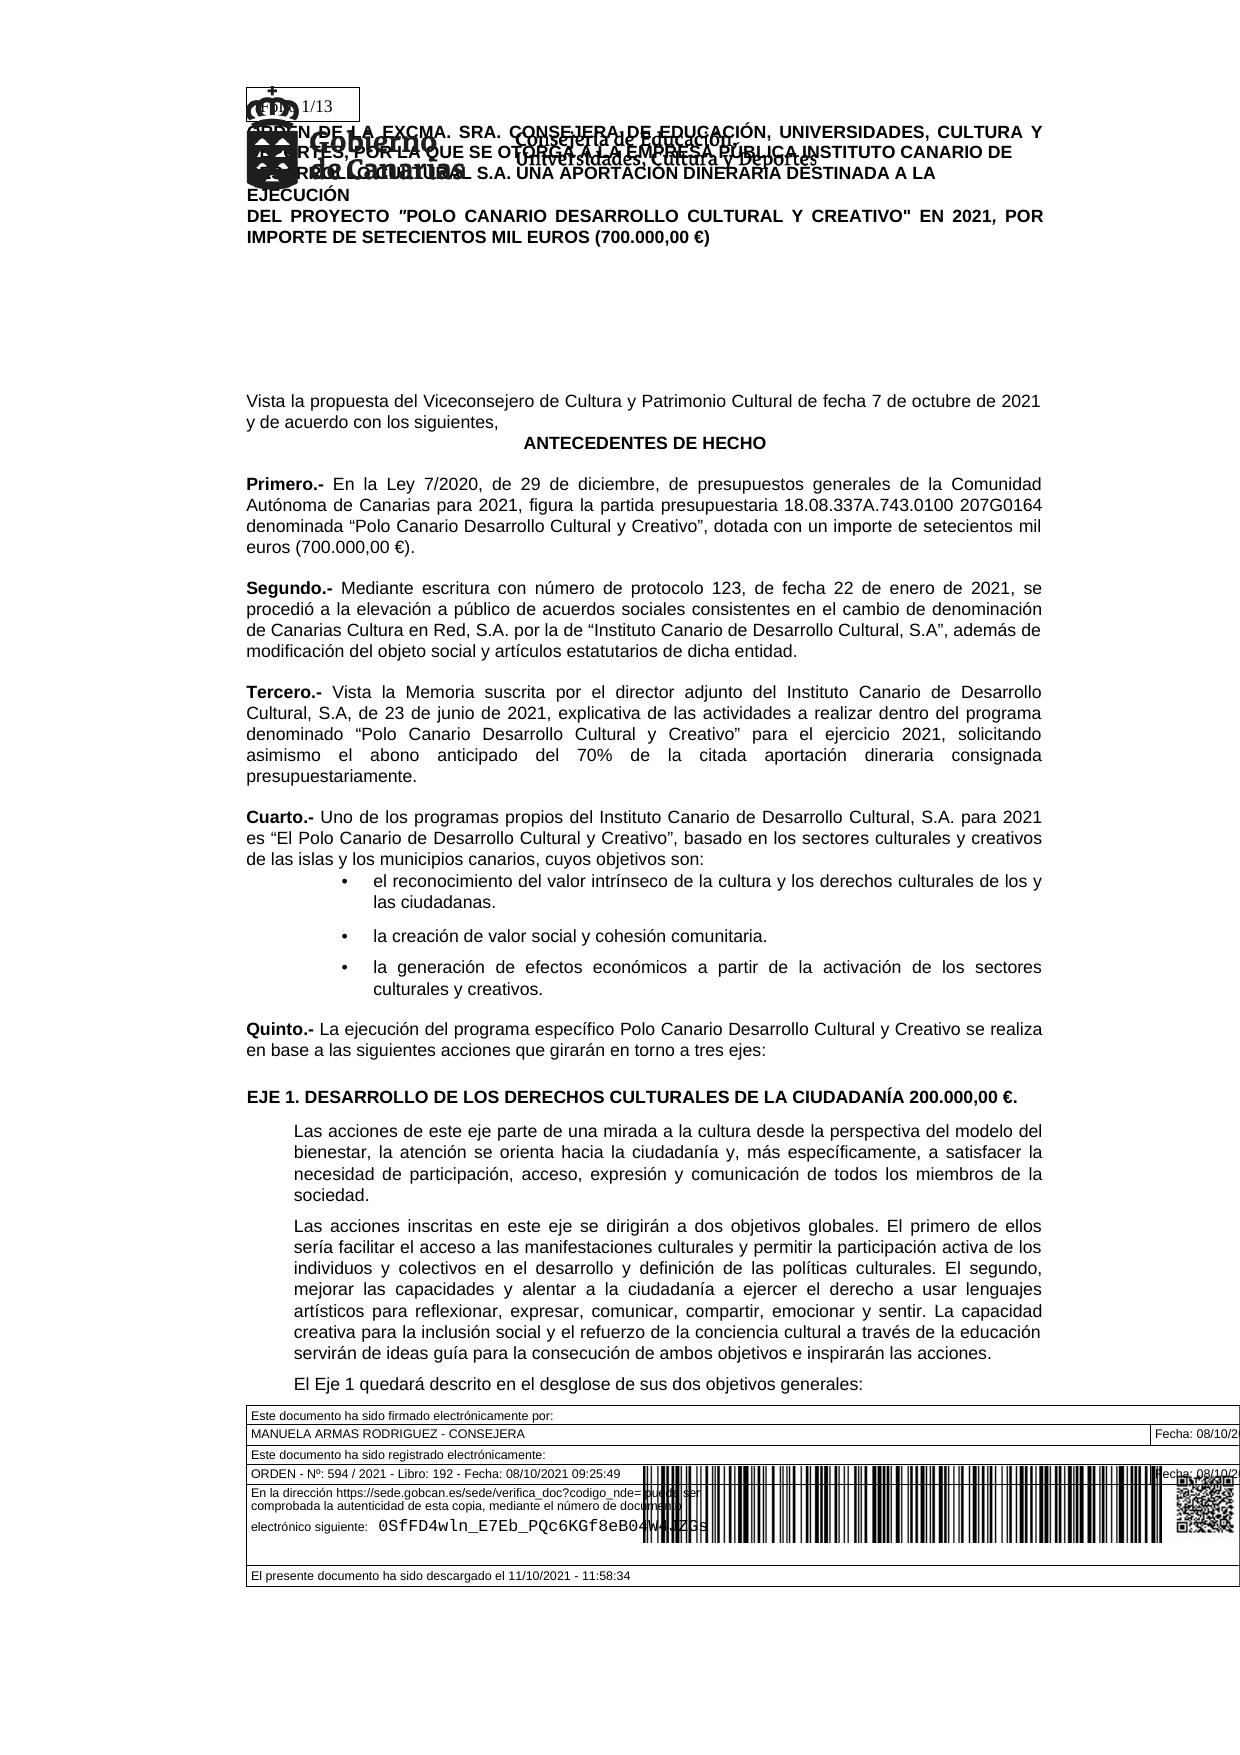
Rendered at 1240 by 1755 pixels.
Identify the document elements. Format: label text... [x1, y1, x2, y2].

list la generación de efectos económicos a partir de la activación de los sectores culturales y creativos. [341, 957, 1043, 999]
text Las acciones inscritas en este eje se dirigirán a dos objetivos globales. El primero de ellos sería facilitar el acceso a las manifestaciones culturales y permitir la participación activa de los individuos y colectivos en el desarrollo y definición de las políticas culturales. El segundo, mejorar las capacidades y alentar a la ciudadanía a ejercer el derecho a usar lenguajes artísticos para reflexionar, expresar, comunicar, compartir, emocionar y sentir. La capacidad creativa para la inclusión social y el refuerzo de la conciencia cultural a través de la educación servirán de ideas guía para la consecución de ambos objetivos e inspirarán las acciones. [294, 1216, 1043, 1363]
text Tercero.- Vista la Memoria suscrita por el director adjunto del Instituto Canario de Desarrollo Cultural, S.A, de 23 de junio de 2021, explicativa de las actividades a realizar dentro del programa denominado “Polo Canario Desarrollo Cultural y Creativo” para el ejercicio 2021, solicitando asimismo el abono anticipado del 70% de la citada aportación dineraria consignada presupuestariamente. [246, 681, 1043, 786]
subtitle ANTECEDENTES DE HECHO [247, 433, 1043, 453]
text Las acciones de este eje parte de una mirada a la cultura desde la perspectiva del modelo del bienestar, la atención se orienta hacia la ciudadanía y, más específicamente, a satisfacer la necesidad de participación, acceso, expresión y comunicación de todos los miembros de la sociedad. [294, 1121, 1043, 1205]
text EJE 1. DESARROLLO DE LOS DERECHOS CULTURALES DE LA CIUDADANÍA 200.000,00 €. [247, 1087, 1043, 1108]
text El Eje 1 quedará descrito en el desglose de sus dos objetivos generales: [294, 1373, 1043, 1394]
text Primero.- En la Ley 7/2020, de 29 de diciembre, de presupuestos generales de la Comunidad Autónoma de Canarias para 2021, figura la partida presupuestaria 18.08.337A.743.0100 207G0164 denominada “Polo Canario Desarrollo Cultural y Creativo”, dotada con un importe de setecientos mil euros (700.000,00 €). [246, 473, 1043, 557]
list la creación de valor social y cohesión comunitaria. [341, 926, 1043, 946]
text Quinto.- La ejecución del programa específico Polo Canario Desarrollo Cultural y Creativo se realiza en base a las siguientes acciones que girarán en torno a tres ejes: [246, 1019, 1043, 1061]
list el reconocimiento del valor intrínseco de la cultura y los derechos culturales de los y las ciudadanas. [341, 870, 1043, 912]
text Segundo.- Mediante escritura con número de protocolo 123, de fecha 22 de enero de 2021, se procedió a la elevación a público de acuerdos sociales consistentes en el cambio de denominación de Canarias Cultura en Red, S.A. por la de “Instituto Canario de Desarrollo Cultural, S.A”, además de modificación del objeto social y artículos estatutarios de dicha entidad. [246, 577, 1043, 661]
text Vista la propuesta del Viceconsejero de Cultura y Patrimonio Cultural de fecha 7 de octubre de 2021 y de acuerdo con los siguientes, [246, 390, 1043, 432]
text Cuarto.- Uno de los programas propios del Instituto Canario de Desarrollo Cultural, S.A. para 2021 es “El Polo Canario de Desarrollo Cultural y Creativo”, basado en los sectores culturales y creativos de las islas y los municipios canarios, cuyos objetivos son: [246, 807, 1043, 869]
